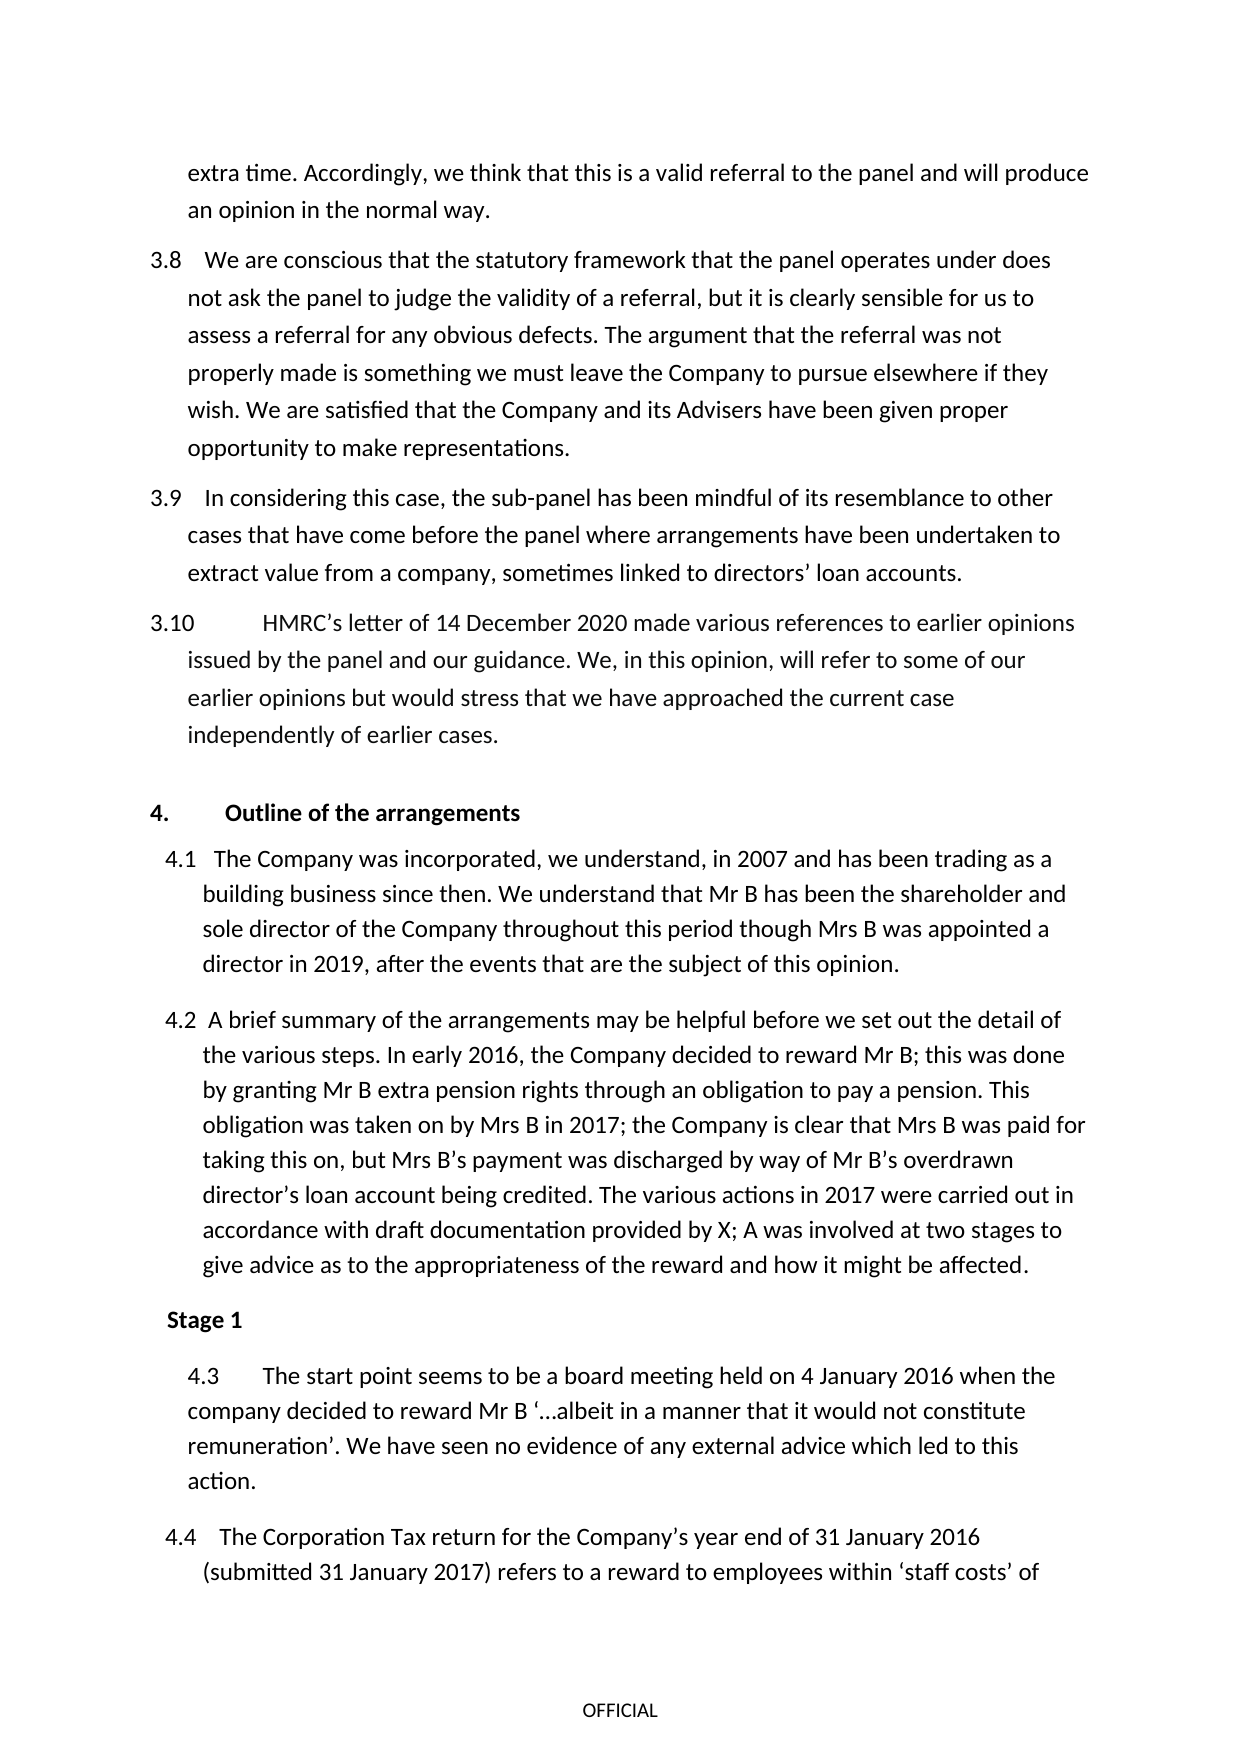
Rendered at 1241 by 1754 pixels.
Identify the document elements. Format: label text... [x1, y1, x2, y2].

list We are conscious that the statutory framework that the panel operates under does not ask the panel to judge the validity of a referral, but it is clearly sensible for us to assess a referral for any obvious defects. The argument that the referral was not properly made is something we must leave the Company to pursue elsewhere if they wish. We are satisfied that the Company and its Advisers have been given proper opportunity to make representations. [150, 237, 1090, 462]
list The start point seems to be a board meeting held on 4 January 2016 when the company decided to reward Mr B ‘…albeit in a manner that it would not constitute remuneration’. We have seen no evidence of any external advice which led to this action. [187, 1360, 1090, 1496]
list A brief summary of the arrangements may be helpful before we set out the detail of the various steps. In early 2016, the Company decided to reward Mr B; this was done by granting Mr B extra pension rights through an obligation to pay a pension. This obligation was taken on by Mrs B in 2017; the Company is clear that Mrs B was paid for taking this on, but Mrs B’s payment was discharged by way of Mr B’s overdrawn director’s loan account being credited. The various actions in 2017 were carried out in accordance with draft documentation provided by X; A was involved at two stages to give advice as to the appropriateness of the reward and how it might be affected. [165, 1004, 1090, 1279]
list Outline of the arrangements [150, 797, 1090, 828]
text Stage 1 [150, 1304, 1090, 1335]
list The Company was incorporated, we understand, in 2007 and has been trading as a building business since then. We understand that Mr B has been the shareholder and sole director of the Company throughout this period though Mrs B was appointed a director in 2019, after the events that are the subject of this opinion. [165, 843, 1090, 978]
list In considering this case, the sub-panel has been mindful of its resemblance to other cases that have come before the panel where arrangements have been undertaken to extract value from a company, sometimes linked to directors’ loan accounts. [150, 475, 1090, 587]
list The Corporation Tax return for the Company’s year end of 31 January 2016 (submitted 31 January 2017) refers to a reward to employees within ‘staff costs’ of [165, 1521, 1090, 1587]
list extra time. Accordingly, we think that this is a valid referral to the panel and will produce an opinion in the normal way. [150, 150, 1090, 225]
list HMRC’s letter of 14 December 2020 made various references to earlier opinions issued by the panel and our guidance. We, in this opinion, will refer to some of our earlier opinions but would stress that we have approached the current case independently of earlier cases. [150, 600, 1090, 750]
